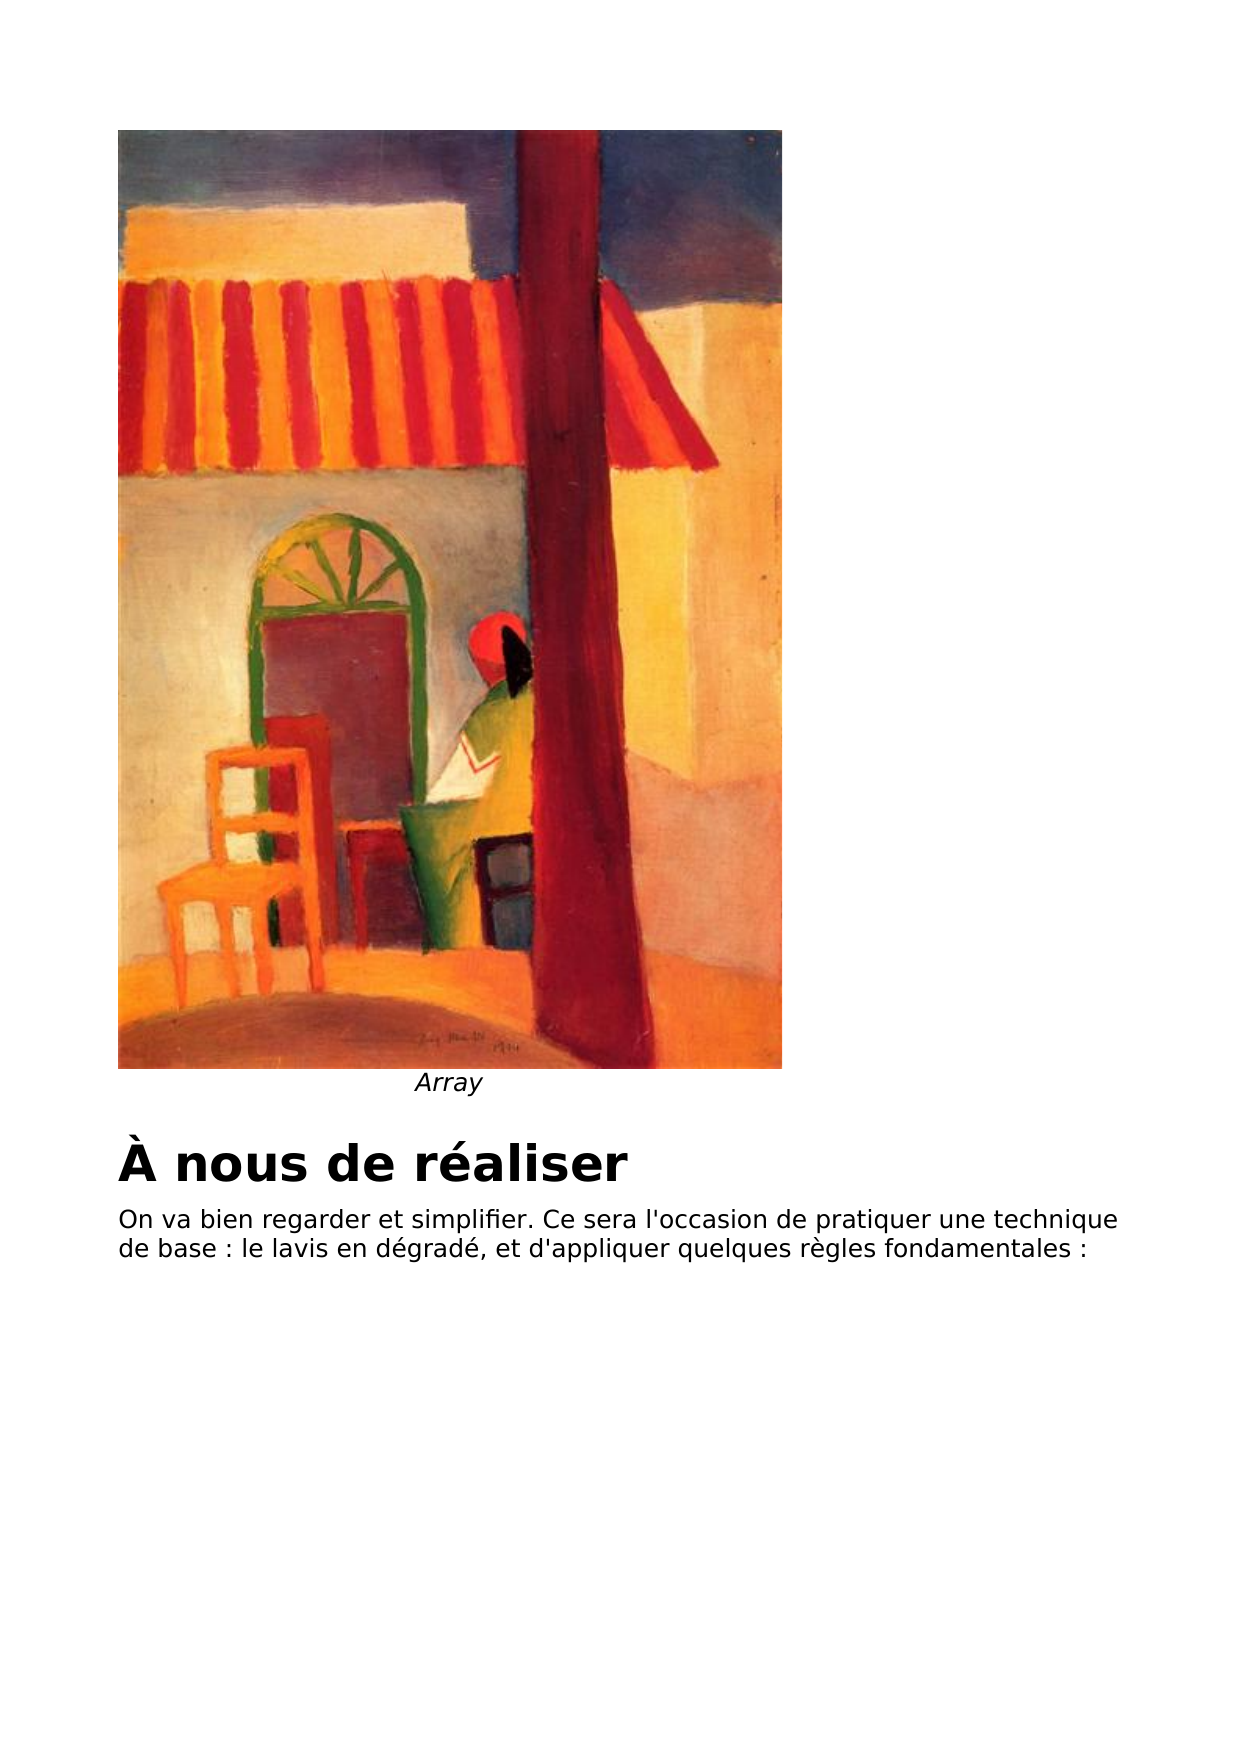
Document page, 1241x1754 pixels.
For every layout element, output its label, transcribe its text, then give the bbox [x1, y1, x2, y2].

subtitle À nous de réaliser [118, 1135, 1122, 1193]
picture [118, 130, 783, 1069]
text On va bien regarder et simplifier. Ce sera l'occasion de pratiquer une technique de base : le lavis en dégradé, et d'appliquer quelques règles fondamentales : [118, 1206, 1122, 1264]
text Array [118, 1069, 782, 1097]
